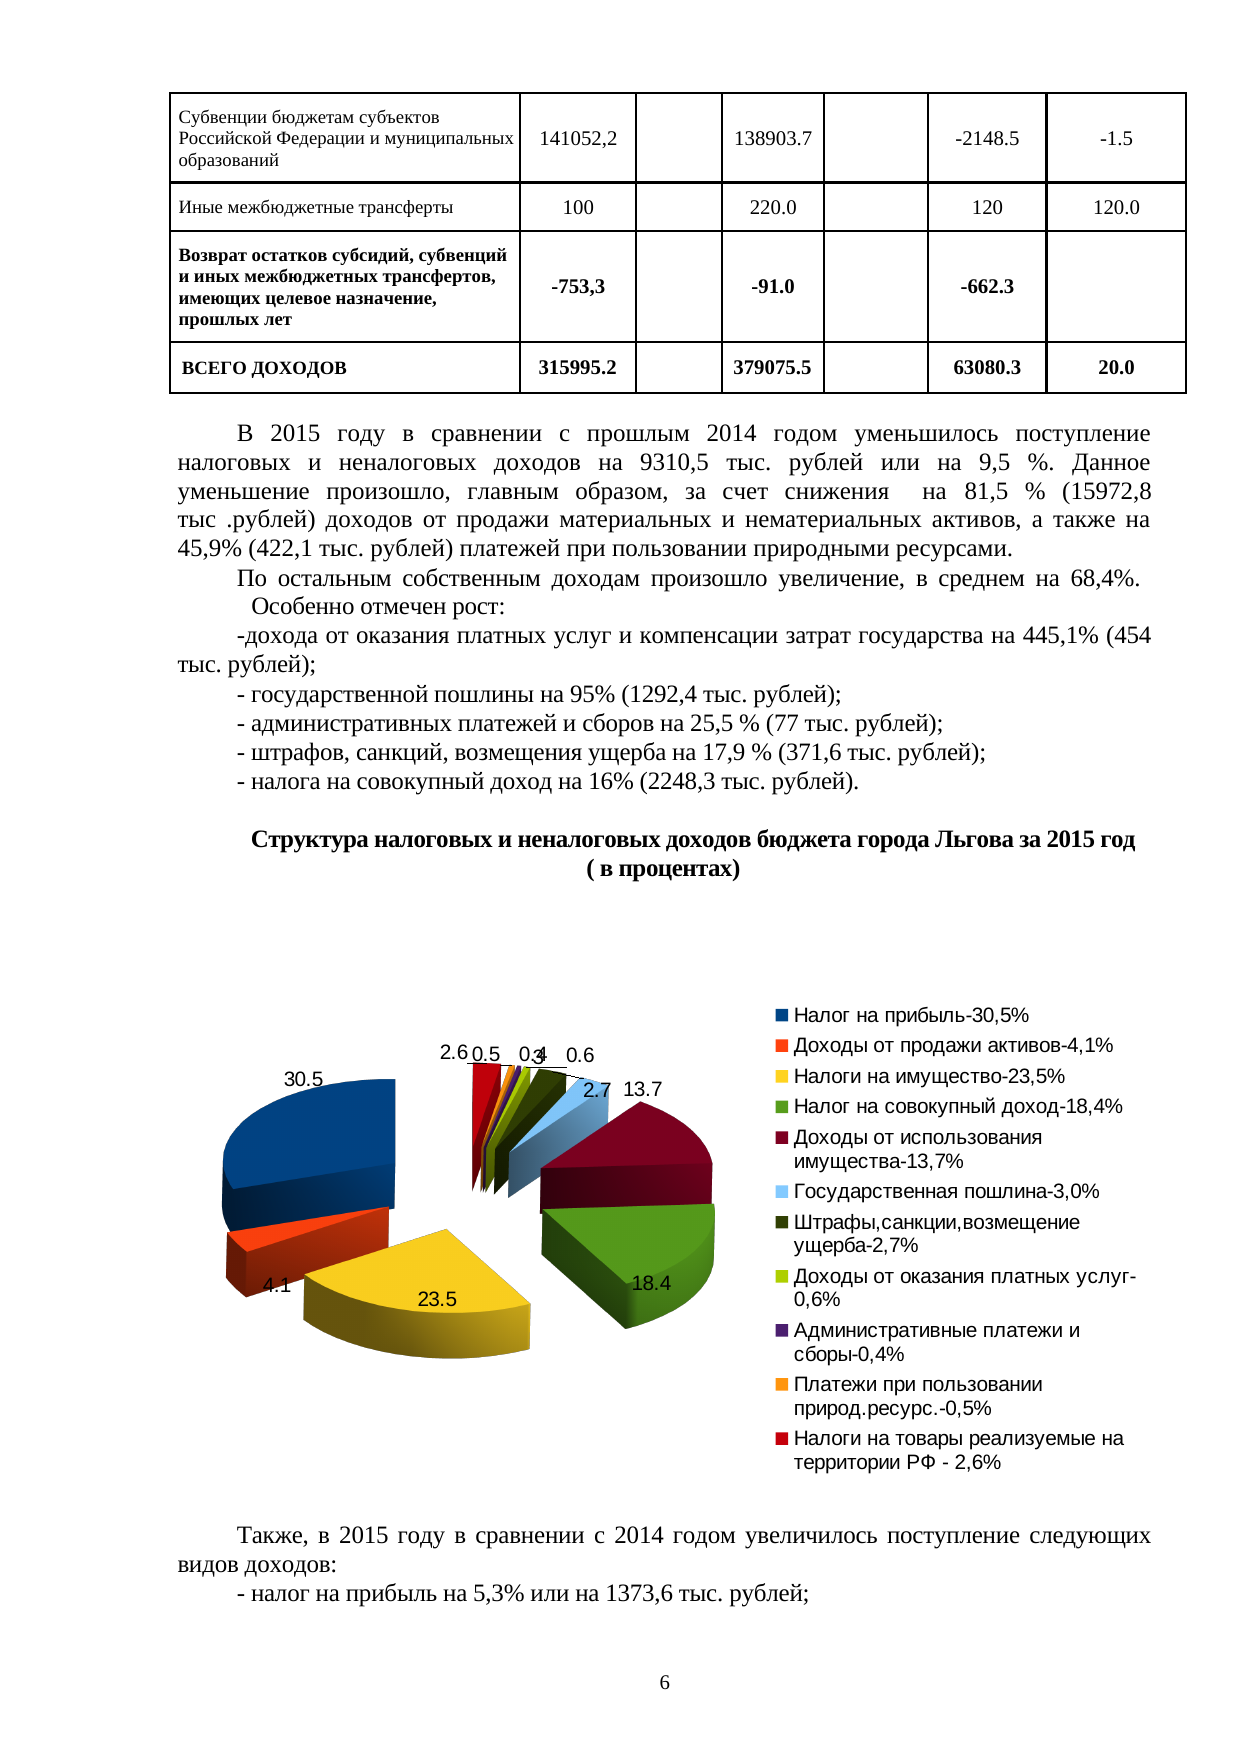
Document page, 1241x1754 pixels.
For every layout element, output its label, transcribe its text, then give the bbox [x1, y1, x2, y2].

text - налога на совокупный доход на 16% (2248,3 тыс. рублей). [177, 766, 1152, 795]
table_cell ВСЕГО ДОХОДОВ [171, 343, 519, 392]
table_cell [637, 343, 721, 392]
text В 2015 году в сравнении с прошлым 2014 годом уменьшилось поступление налоговых и неналоговых доходов на 9310,5 тыс. рублей или на 9,5 %. Данное уменьшение произошло, главным образом, за счет снижения на 81,5 % (15972,8 тыс .рублей) доходов от продажи материальных и нематериальных активов, а также на 45,9% (422,1 тыс. рублей) платежей при пользовании природными ресурсами. [177, 418, 1152, 562]
table_cell 141052,2 [521, 94, 635, 181]
table_cell [825, 343, 927, 392]
table_cell Возврат остатков субсидий, субвенций и иных межбюджетных трансфертов, имеющих целевое назначение, прошлых лет [171, 232, 519, 341]
table_cell [637, 184, 721, 230]
table_cell [1048, 232, 1185, 341]
table_cell [825, 94, 927, 181]
table_cell [825, 184, 927, 230]
table_cell -1,5 [1048, 94, 1185, 181]
table_cell 220,0 [723, 184, 823, 230]
text - штрафов, санкций, возмещения ущерба на 17,9 % (371,6 тыс. рублей); [177, 737, 1152, 766]
table_cell -753,3 [521, 232, 635, 341]
table_cell 63080,3 [929, 343, 1045, 392]
table_cell -91,0 [723, 232, 823, 341]
table_cell 120 [929, 184, 1045, 230]
text -дохода от оказания платных услуг и компенсации затрат государства на 445,1% (454 тыс. рублей); [177, 621, 1152, 678]
table_cell 120,0 [1048, 184, 1185, 230]
table_cell Иные межбюджетные трансферты [171, 184, 519, 230]
text - налог на прибыль на 5,3% или на 1373,6 тыс. рублей; [177, 1578, 1152, 1607]
table_cell [637, 232, 721, 341]
table_cell 379075,5 [723, 343, 823, 392]
table_cell Субвенции бюджетам субъектов Российской Федерации и муниципальных образований [171, 94, 519, 181]
text - государственной пошлины на 95% (1292,4 тыс. рублей); [177, 679, 1152, 707]
table_cell -662,3 [929, 232, 1045, 341]
table_cell -2148,5 [929, 94, 1045, 181]
table_cell 100 [521, 184, 635, 230]
table_cell 138903,7 [723, 94, 823, 181]
table_cell 20,0 [1048, 343, 1185, 392]
table_cell 315995,2 [521, 343, 635, 392]
table_cell [825, 232, 927, 341]
text По остальным собственным доходам произошло увеличение, в среднем на 68,4%. Особенно отмечен рост: [177, 563, 1152, 620]
text Также, в 2015 году в сравнении с 2014 годом увеличилось поступление следующих видов доходов: [177, 1520, 1152, 1578]
text Структура налоговых и неналоговых доходов бюджета города Льгова за 2015 год ( в процентах) [177, 824, 1150, 881]
table_cell [637, 94, 721, 181]
text - административных платежей и сборов на 25,5 % (77 тыс. рублей); [177, 708, 1152, 737]
